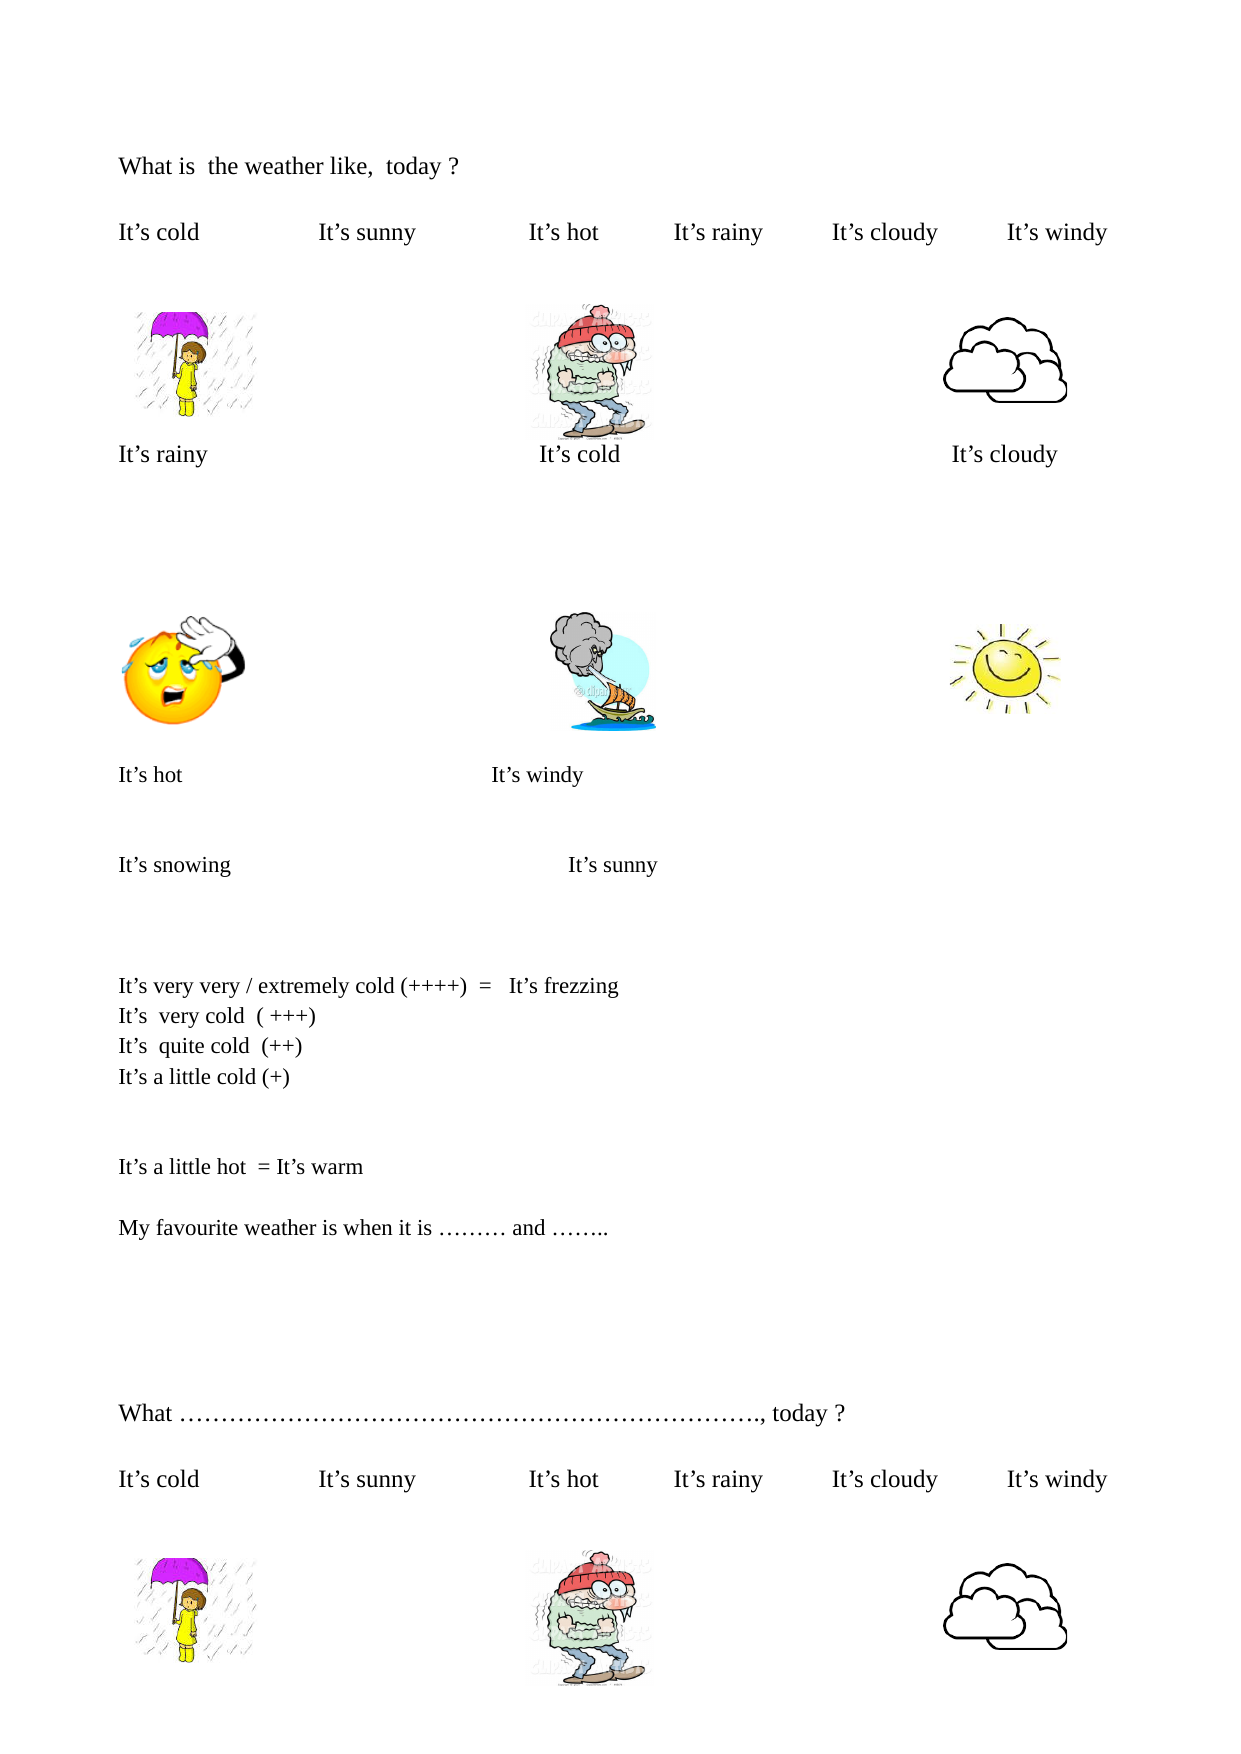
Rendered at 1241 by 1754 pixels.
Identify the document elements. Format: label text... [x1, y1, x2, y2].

text It’s snowing It’s sunny [118, 851, 1122, 878]
text It’s very very / extremely cold (++++) = It’s frezzing [118, 972, 1122, 998]
picture [133, 312, 258, 417]
text My favourite weather is when it is ……… and …….. [118, 1214, 1122, 1240]
picture [525, 304, 655, 440]
text It’s quite cold (++) [118, 1032, 1122, 1059]
picture [121, 616, 245, 725]
text What is the weather like, today ? [118, 151, 1122, 180]
picture [943, 317, 1068, 403]
text It’s rainy It’s cold It’s cloudy [118, 283, 1122, 468]
picture [133, 1558, 258, 1663]
text It’s cold It’s sunny It’s hot It’s rainy It’s cloudy It’s windy [118, 217, 1122, 246]
text It’s cold It’s sunny It’s hot It’s rainy It’s cloudy It’s windy [118, 1464, 1122, 1493]
text It’s a little cold (+) [118, 1063, 1122, 1089]
picture [943, 1563, 1068, 1650]
picture [525, 1550, 655, 1686]
picture [949, 624, 1061, 714]
text It’s hot It’s windy [118, 761, 1122, 787]
text It’s very cold ( +++) [118, 1002, 1122, 1029]
text It’s a little hot = It’s warm [118, 1153, 1122, 1180]
picture [550, 612, 656, 731]
text What ……………………………………………………………., today ? [118, 1398, 1122, 1427]
